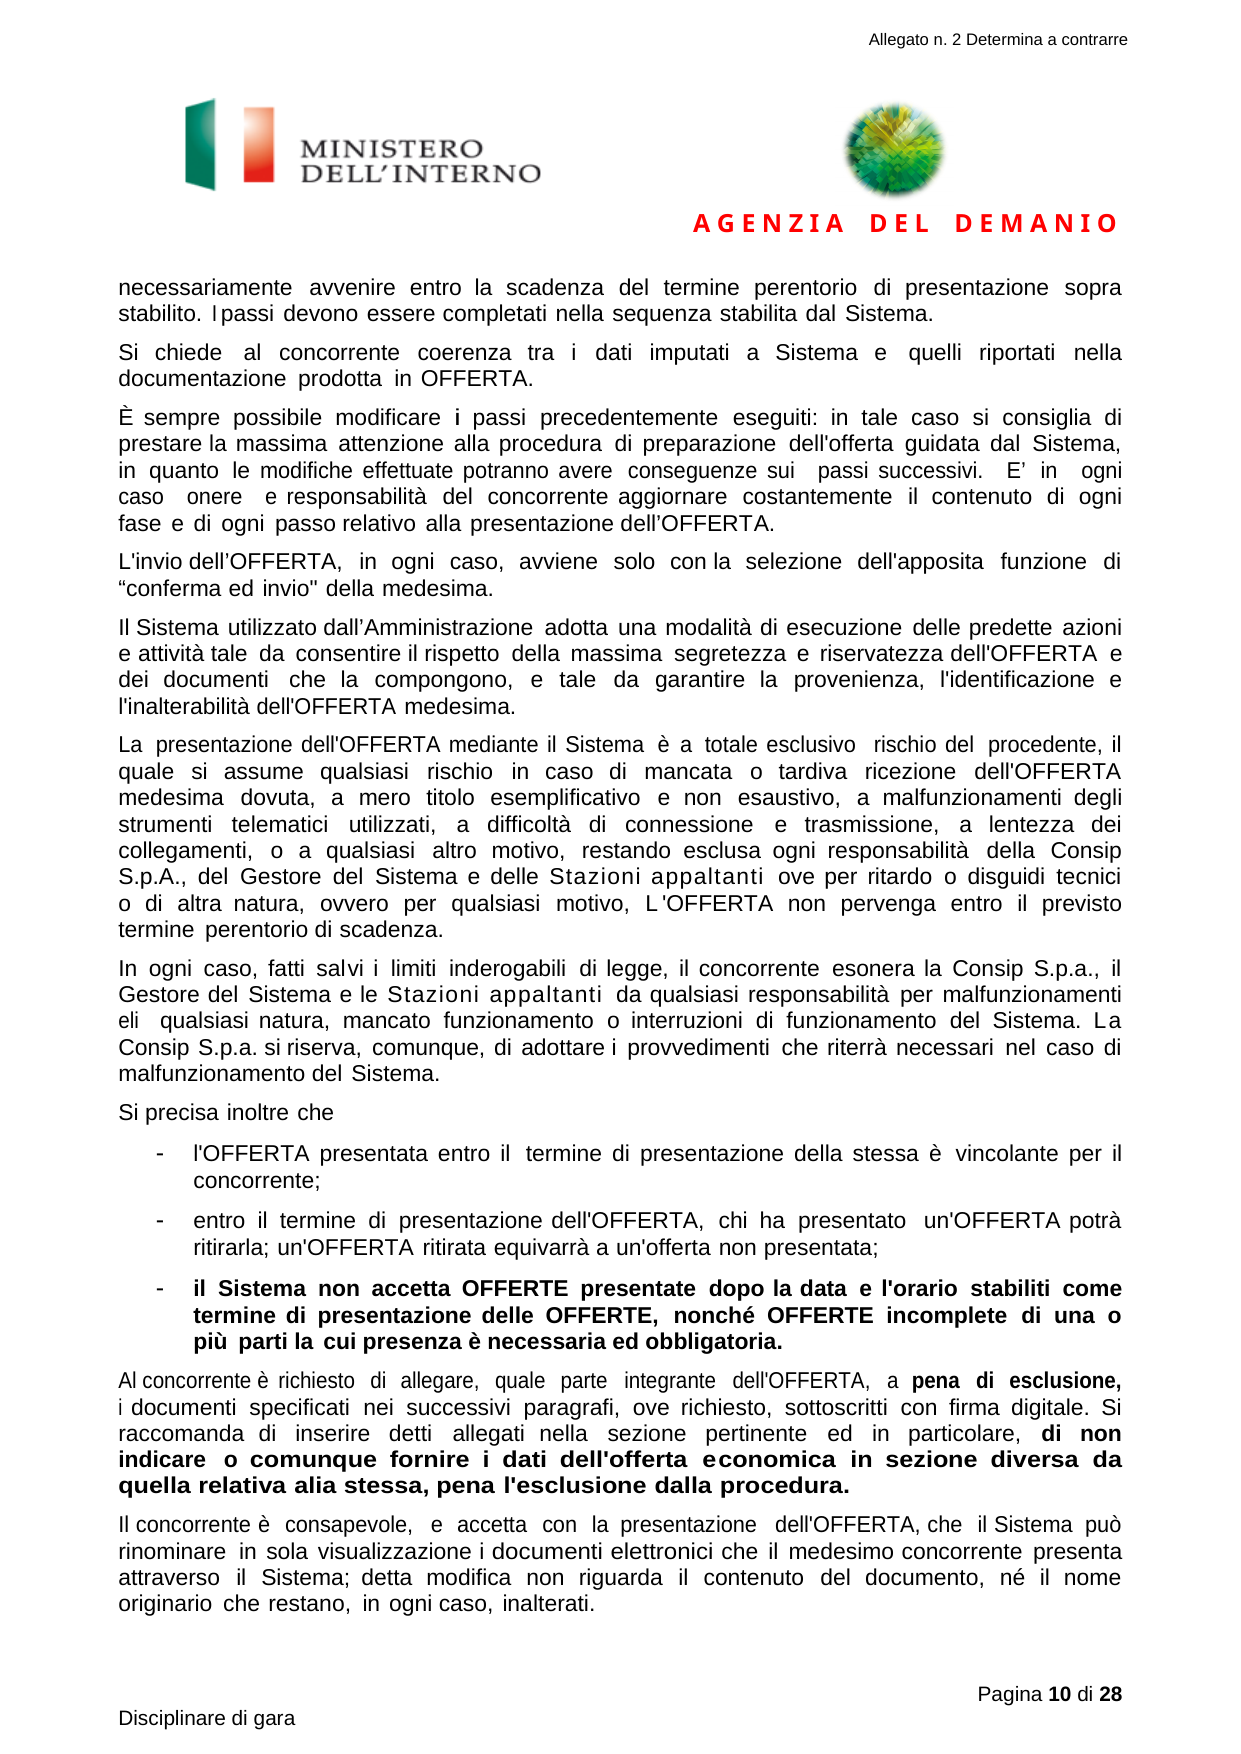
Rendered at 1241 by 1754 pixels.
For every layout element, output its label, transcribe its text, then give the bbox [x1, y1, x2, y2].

list entro il termine di presentazione dell'OFFERTA, chi ha presentato un'OFFERTA potrà ritirarla; un'OFFERTA ritirata equivarrà a un'offerta non presentata; [156, 1206, 1122, 1261]
text L'invio dell’OFFERTA, in ogni caso, avviene solo con la selezione dell'apposita funzione di “conferma ed invio" della medesima. [118, 548, 1122, 601]
list il Sistema non accetta OFFERTE presentate dopo la data e l'orario stabiliti come termine di presentazione delle OFFERTE, nonché OFFERTE incomplete di una o più parti la cui presenza è necessaria ed obbligatoria. [156, 1273, 1122, 1354]
text Si precisa inoltre che [118, 1099, 1122, 1125]
text Al concorrente è richiesto di allegare, quale parte integrante dell'OFFERTA, a pena di esclusione, i documenti specificati nei successivi paragrafi, ove richiesto, sottoscritti con firma digitale. Si raccomanda di inserire detti allegati nella sezione pertinente ed in particolare, di non indicare o comunque fornire i dati dell'offerta economica in sezione diversa da quella relativa alia stessa, pena l'esclusione dalla procedura. [118, 1367, 1122, 1499]
text La presentazione dell'OFFERTA mediante il Sistema è a totale esclusivo rischio del procedente, il quale si assume qualsiasi rischio in caso di mancata o tardiva ricezione dell'OFFERTA medesima dovuta, a mero titolo esemplificativo e non esaustivo, a malfunzionamenti degli strumenti telematici utilizzati, a difficoltà di connessione e trasmissione, a lentezza dei collegamenti, o a qualsiasi altro motivo, restando esclusa ogni responsabilità della Consip S.p.A., del Gestore del Sistema e delle Stazioni appaltanti ove per ritardo o disguidi tecnici o di altra natura, ovvero per qualsiasi motivo, L'OFFERTA non pervenga entro il previsto termine perentorio di scadenza. [118, 731, 1122, 942]
text Si chiede al concorrente coerenza tra i dati imputati a Sistema e quelli riportati nella documentazione prodotta in OFFERTA. [118, 339, 1122, 392]
text Il concorrente è consapevole, e accetta con la presentazione dell'OFFERTA, che il Sistema può rinominare in sola visualizzazione i documenti elettronici che il medesimo concorrente presenta attraverso il Sistema; detta modifica non riguarda il contenuto del documento, né il nome originario che restano, in ogni caso, inalterati. [118, 1511, 1122, 1617]
list l'OFFERTA presentata entro il termine di presentazione della stessa è vincolante per il concorrente; [156, 1138, 1122, 1193]
text necessariamente avvenire entro la scadenza del termine perentorio di presentazione sopra stabilito. I passi devono essere completati nella sequenza stabilita dal Sistema. [118, 274, 1122, 326]
text In ogni caso, fatti salvi i limiti inderogabili di legge, il concorrente esonera la Consip S.p.a., il Gestore del Sistema e le Stazioni appaltanti da qualsiasi responsabilità per malfunzionamenti eli qualsiasi natura, mancato funzionamento o interruzioni di funzionamento del Sistema. La Consip S.p.a. si riserva, comunque, di adottare i provvedimenti che riterrà necessari nel caso di malfunzionamento del Sistema. [118, 955, 1122, 1087]
text Il Sistema utilizzato dall’Amministrazione adotta una modalità di esecuzione delle predette azioni e attività tale da consentire il rispetto della massima segretezza e riservatezza dell'OFFERTA e dei documenti che la compongono, e tale da garantire la provenienza, l'identificazione e l'inalterabilità dell'OFFERTA medesima. [118, 613, 1122, 719]
text È sempre possibile modificare i passi precedentemente eseguiti: in tale caso si consiglia di prestare la massima attenzione alla procedura di preparazione dell'offerta guidata dal Sistema, in quanto le modifiche effettuate potranno avere conseguenze sui passi successivi. E’ in ogni caso onere e responsabilità del concorrente aggiornare costantemente il contenuto di ogni fase e di ogni passo relativo alla presentazione dell’OFFERTA. [118, 404, 1122, 536]
